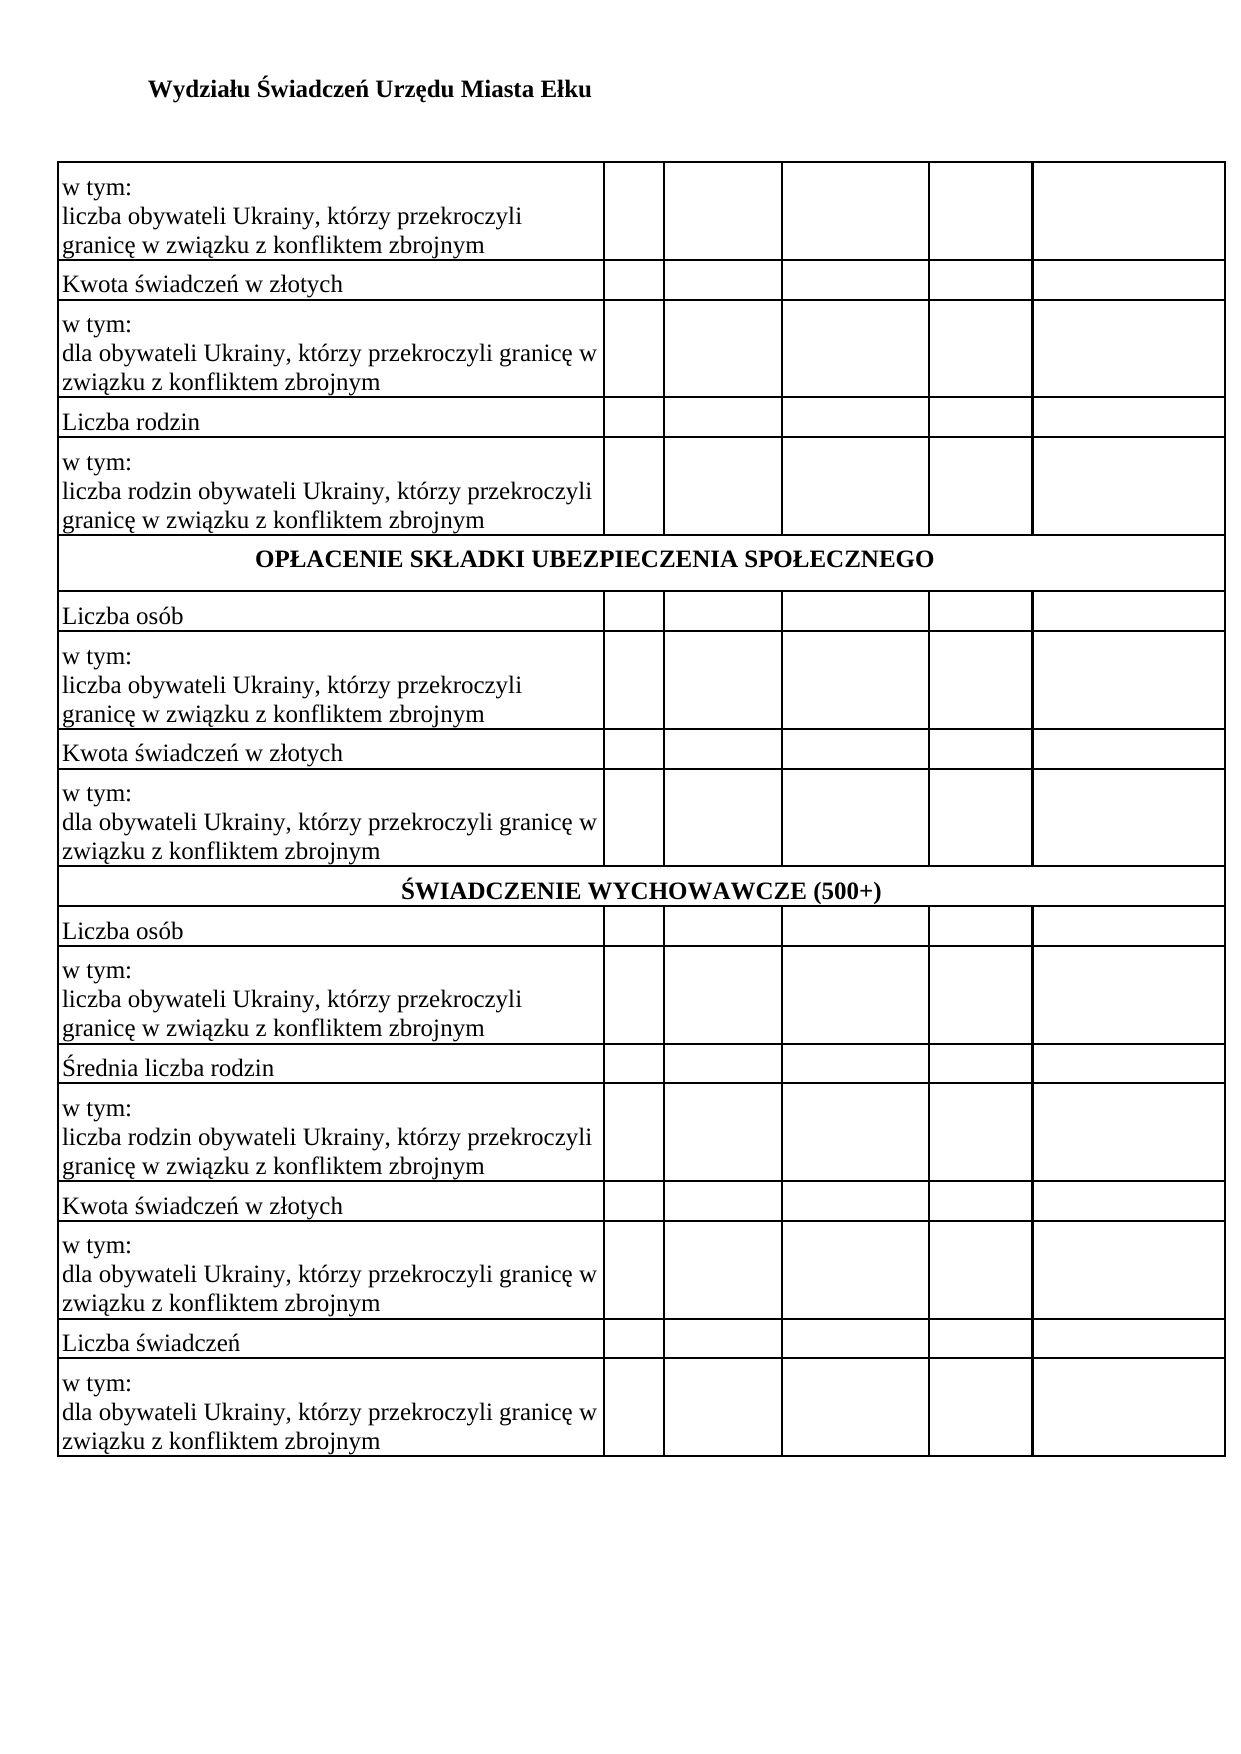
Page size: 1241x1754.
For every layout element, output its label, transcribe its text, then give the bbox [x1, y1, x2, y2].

table_cell [783, 1359, 928, 1455]
table_cell w tym: dla obywateli Ukrainy, którzy przekroczyli granicę w związku z konfliktem zbrojnym [59, 1359, 603, 1455]
table_cell Liczba osób [59, 592, 603, 630]
table_cell [1226, 1318, 1240, 1357]
table_cell [605, 1320, 663, 1357]
table_cell [665, 1222, 781, 1317]
table_cell [665, 632, 781, 728]
table_cell [605, 947, 663, 1042]
table_cell [605, 770, 663, 865]
table_cell w tym: liczba rodzin obywateli Ukrainy, którzy przekroczyli granicę w związku z konfliktem zbrojnym [59, 438, 603, 534]
table_cell [605, 730, 663, 767]
table_cell [930, 1320, 1031, 1357]
table_cell [1034, 1320, 1224, 1357]
table_cell w tym: dla obywateli Ukrainy, którzy przekroczyli granicę w związku z konfliktem zbrojnym [59, 1222, 603, 1317]
table_cell [783, 301, 928, 396]
table_cell [783, 1222, 928, 1317]
table_cell [1034, 907, 1224, 945]
table_cell [930, 163, 1031, 259]
table_cell [1226, 1082, 1240, 1180]
table_cell [605, 261, 663, 298]
table_cell [783, 1182, 928, 1220]
table_cell [1226, 396, 1240, 436]
table_cell [1226, 945, 1240, 1042]
table_cell [1034, 1359, 1224, 1455]
table_cell Liczba świadczeń [59, 1320, 603, 1357]
table_cell [1034, 301, 1224, 396]
table_cell [1034, 438, 1224, 534]
table_cell [605, 398, 663, 436]
table_cell [605, 1182, 663, 1220]
table_cell [783, 1045, 928, 1082]
table_cell [930, 1084, 1031, 1180]
table_cell [930, 438, 1031, 534]
table_cell [665, 730, 781, 767]
table_cell [783, 907, 928, 945]
table_cell [930, 632, 1031, 728]
table_cell [783, 947, 928, 1042]
table_cell [1226, 1180, 1240, 1220]
table_cell w tym: dla obywateli Ukrainy, którzy przekroczyli granicę w związku z konfliktem zbrojnym [59, 301, 603, 396]
table_cell [665, 1084, 781, 1180]
table_cell Liczba osób [59, 907, 603, 945]
table_cell [605, 592, 663, 630]
table_cell [665, 1182, 781, 1220]
table_cell [665, 398, 781, 436]
table_cell [783, 632, 928, 728]
table_cell [930, 1182, 1031, 1220]
table_cell Średnia liczba rodzin [59, 1045, 603, 1082]
table_cell [1034, 632, 1224, 728]
table_cell [1034, 947, 1224, 1042]
table_cell [1226, 728, 1240, 767]
table_cell [1226, 299, 1240, 396]
table_cell [783, 398, 928, 436]
table_cell [783, 592, 928, 630]
table_cell [930, 1359, 1031, 1455]
table_cell [605, 301, 663, 396]
table_cell Liczba rodzin [59, 398, 603, 436]
table_cell [1226, 905, 1240, 945]
table_cell [605, 1045, 663, 1082]
table_cell [605, 1084, 663, 1180]
table_cell [930, 398, 1031, 436]
table_cell [1034, 1222, 1224, 1317]
table_cell [783, 438, 928, 534]
table_cell [930, 907, 1031, 945]
table_cell [1034, 730, 1224, 767]
table_cell [605, 1359, 663, 1455]
table_cell w tym: liczba obywateli Ukrainy, którzy przekroczyli granicę w związku z konfliktem zbrojnym [59, 163, 603, 259]
table_cell [665, 163, 781, 259]
table_cell [1226, 534, 1240, 590]
table_cell [1226, 1220, 1240, 1317]
table_cell [1226, 436, 1240, 534]
table_cell [930, 947, 1031, 1042]
table_cell [605, 632, 663, 728]
table_cell [665, 770, 781, 865]
table_cell [1226, 590, 1240, 630]
table_cell [1034, 261, 1224, 298]
table_cell [783, 1084, 928, 1180]
table_cell [783, 261, 928, 298]
table_cell [783, 730, 928, 767]
table_cell [665, 1320, 781, 1357]
table_cell w tym: liczba obywateli Ukrainy, którzy przekroczyli granicę w związku z konfliktem zbrojnym [59, 947, 603, 1042]
table_cell [930, 261, 1031, 298]
table_cell OPŁACENIE SKŁADKI UBEZPIECZENIA SPOŁECZNEGO [59, 536, 1032, 590]
table_cell w tym: dla obywateli Ukrainy, którzy przekroczyli granicę w związku z konfliktem zbrojnym [59, 770, 603, 865]
table_cell [1034, 1084, 1224, 1180]
table_cell [930, 1222, 1031, 1317]
table_cell [605, 1222, 663, 1317]
table_cell [1033, 536, 1224, 590]
table_cell [930, 592, 1031, 630]
table_cell [930, 730, 1031, 767]
table_cell [665, 947, 781, 1042]
table_cell [1034, 398, 1224, 436]
table_cell [1034, 1182, 1224, 1220]
table_cell [1034, 770, 1224, 865]
table_cell [605, 438, 663, 534]
table_cell [783, 1320, 928, 1357]
table_cell [930, 301, 1031, 396]
table_cell [1034, 1045, 1224, 1082]
table_cell w tym: liczba obywateli Ukrainy, którzy przekroczyli granicę w związku z konfliktem zbrojnym [59, 632, 603, 728]
table_cell Kwota świadczeń w złotych [59, 261, 603, 298]
table_cell ŚWIADCZENIE WYCHOWAWCZE (500+) [59, 867, 1224, 905]
table_cell [1226, 1357, 1240, 1455]
table_cell [930, 770, 1031, 865]
table_cell Kwota świadczeń w złotych [59, 1182, 603, 1220]
table_cell [605, 163, 663, 259]
table_cell [665, 301, 781, 396]
table_cell [1226, 259, 1240, 298]
table_cell [1034, 163, 1224, 259]
table_cell [665, 592, 781, 630]
table_cell [930, 1045, 1031, 1082]
table_cell [1226, 161, 1240, 259]
table_cell [783, 770, 928, 865]
table_cell [665, 438, 781, 534]
table_cell [665, 261, 781, 298]
table_cell [605, 907, 663, 945]
table_cell [783, 163, 928, 259]
table_cell w tym: liczba rodzin obywateli Ukrainy, którzy przekroczyli granicę w związku z konfliktem zbrojnym [59, 1084, 603, 1180]
table_cell [1226, 1043, 1240, 1082]
table_cell [1226, 768, 1240, 865]
table_cell Kwota świadczeń w złotych [59, 730, 603, 767]
table_cell [1226, 630, 1240, 728]
table_cell [1226, 865, 1240, 905]
table_cell [1034, 592, 1224, 630]
table_cell [665, 1045, 781, 1082]
table_cell [665, 907, 781, 945]
table_cell [665, 1359, 781, 1455]
